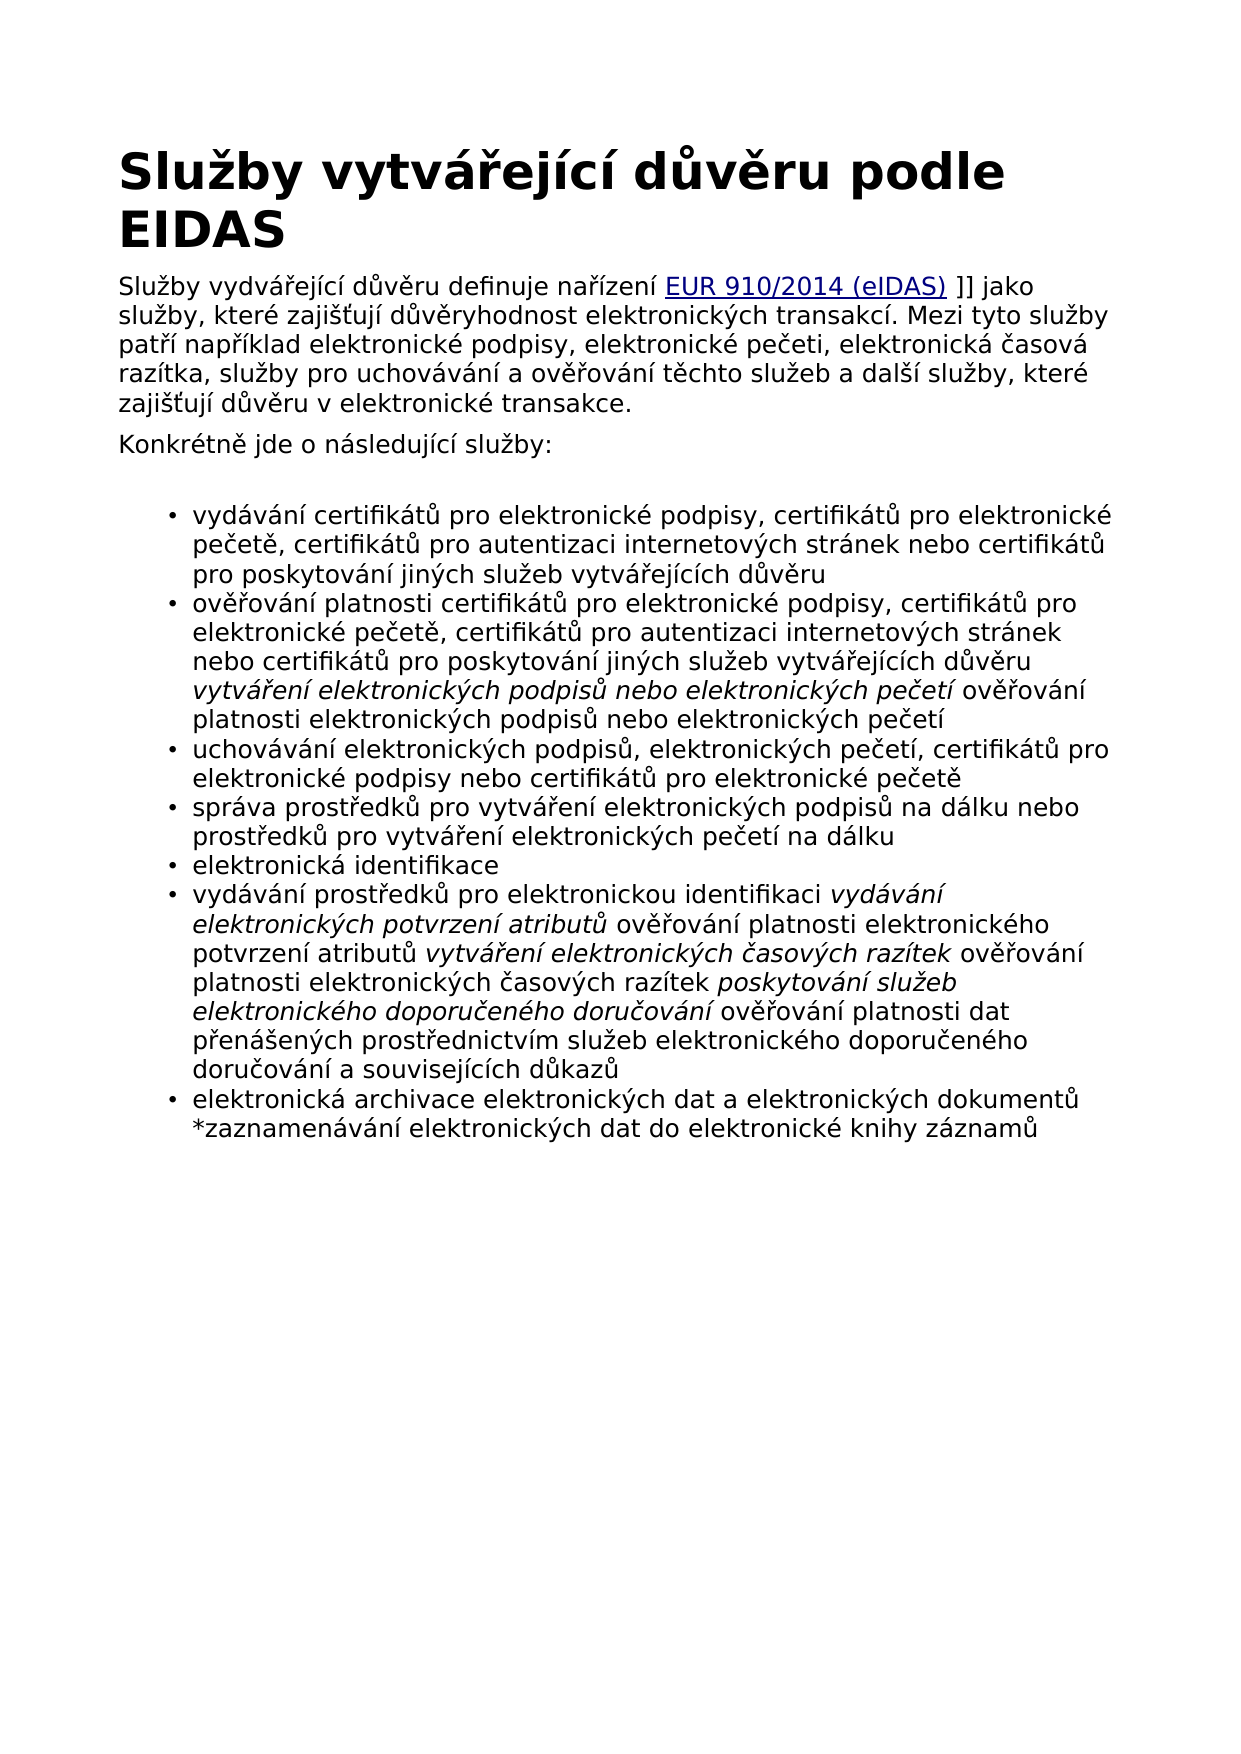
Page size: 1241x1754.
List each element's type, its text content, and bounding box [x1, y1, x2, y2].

list správa prostředků pro vytváření elektronických podpisů na dálku nebo prostředků pro vytváření elektronických pečetí na dálku [177, 793, 1122, 852]
list elektronická identifikace [177, 852, 1122, 881]
list ověřování platnosti certifikátů pro elektronické podpisy, certifikátů pro elektronické pečetě, certifikátů pro autentizaci internetových stránek nebo certifikátů pro poskytování jiných služeb vytvářejících důvěru vytváření elektronických podpisů nebo elektronických pečetí ověřování platnosti elektronických podpisů nebo elektronických pečetí [177, 589, 1122, 735]
list vydávání prostředků pro elektronickou identifikaci vydávání elektronických potvrzení atributů ověřování platnosti elektronického potvrzení atributů vytváření elektronických časových razítek ověřování platnosti elektronických časových razítek poskytování služeb elektronického doporučeného doručování ověřování platnosti dat přenášených prostřednictvím služeb elektronického doporučeného doručování a souvisejících důkazů [177, 881, 1122, 1085]
text Konkrétně jde o následující služby: [118, 430, 1122, 459]
text Služby vydvářející důvěru definuje nařízení EUR 910/2014 (eIDAS) ]] jako služby, které zajišťují důvěryhodnost elektronických transakcí. Mezi tyto služby patří například elektronické podpisy, elektronické pečeti, elektronická časová razítka, služby pro uchovávání a ověřování těchto služeb a další služby, které zajišťují důvěru v elektronické transakce. [118, 272, 1122, 418]
list vydávání certifikátů pro elektronické podpisy, certifikátů pro elektronické pečetě, certifikátů pro autentizaci internetových stránek nebo certifikátů pro poskytování jiných služeb vytvářejících důvěru [177, 502, 1122, 589]
list elektronická archivace elektronických dat a elektronických dokumentů *zaznamenávání elektronických dat do elektronické knihy záznamů [177, 1085, 1122, 1143]
subtitle Služby vytvářející důvěru podle EIDAS [118, 143, 1122, 259]
list uchovávání elektronických podpisů, elektronických pečetí, certifikátů pro elektronické podpisy nebo certifikátů pro elektronické pečetě [177, 735, 1122, 793]
